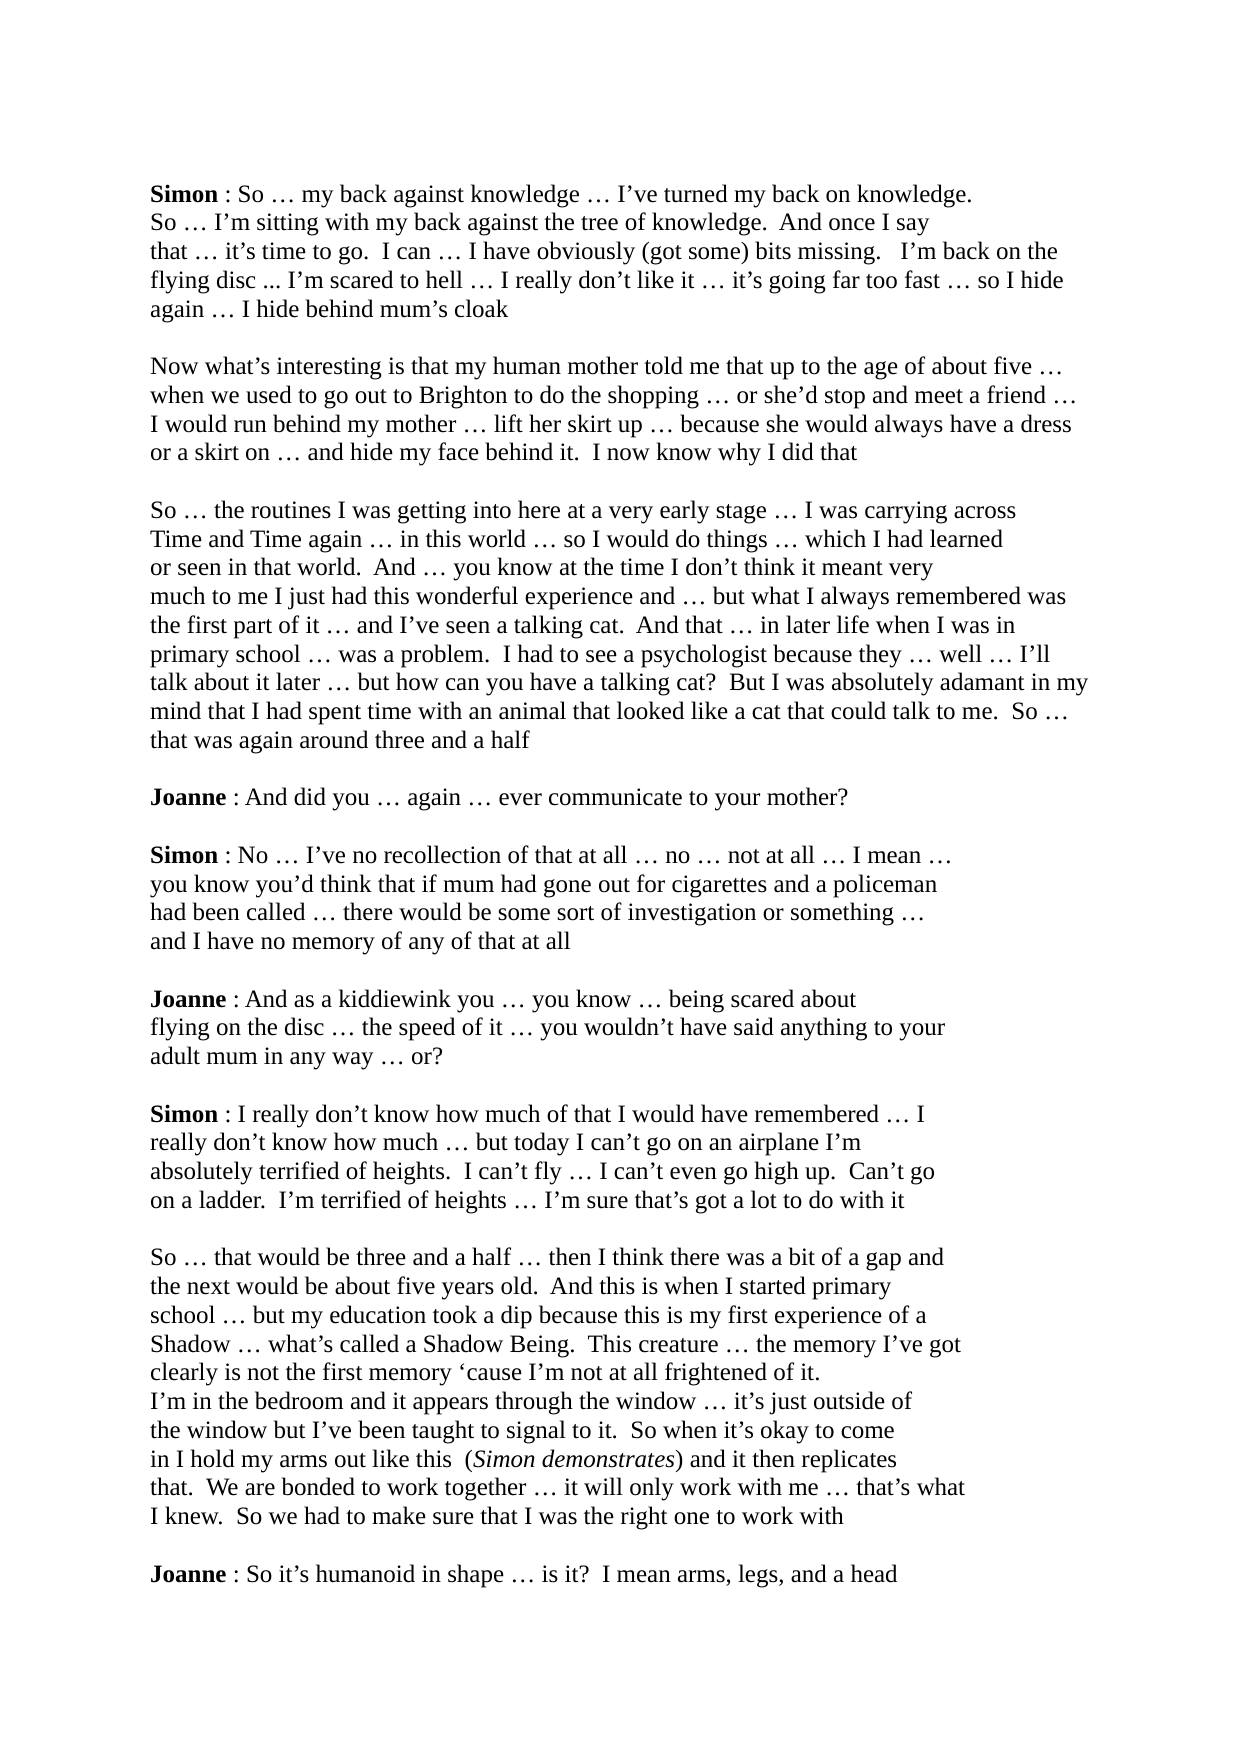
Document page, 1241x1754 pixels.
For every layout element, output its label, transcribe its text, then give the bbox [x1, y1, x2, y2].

text Simon : No … I’ve no recollection of that at all … no … not at all … I mean … [150, 840, 1090, 869]
text again … I hide behind mum’s cloak [150, 294, 1090, 322]
text adult mum in any way … or? [150, 1041, 1090, 1070]
text on a ladder. I’m terrified of heights … I’m sure that’s got a lot to do with it [150, 1185, 1090, 1214]
text had been called … there would be some sort of investigation or something … [150, 897, 1090, 926]
text Joanne : And as a kiddiewink you … you know … being scared about [150, 984, 1090, 1012]
text clearly is not the first memory ‘cause I’m not at all frightened of it. [150, 1357, 1090, 1386]
text Now what’s interesting is that my human mother told me that up to the age of about five … when we used to go out to Brighton to do the shopping … or she’d stop and meet a friend … I would run behind my mother … lift her skirt up … because she would always have a dress [150, 351, 1090, 437]
text Shadow … what’s called a Shadow Being. This creature … the memory I’ve got [150, 1329, 1090, 1357]
text that … it’s time to go. I can … I have obviously (got some) bits missing. I’m back on the flying disc ... I’m scared to hell … I really don’t like it … it’s going far too fast … so I hide [150, 236, 1090, 294]
text Simon : So … my back against knowledge … I’ve turned my back on knowledge. [150, 179, 1090, 207]
text in I hold my arms out like this (Simon demonstrates) and it then replicates [150, 1444, 1090, 1472]
text that. We are bonded to work together … it will only work with me … that’s what [150, 1472, 1090, 1501]
text Joanne : And did you … again … ever communicate to your mother? [150, 782, 1090, 811]
text really don’t know how much … but today I can’t go on an airplane I’m [150, 1127, 1090, 1156]
text or a skirt on … and hide my face behind it. I now know why I did that [150, 437, 1090, 466]
text So … the routines I was getting into here at a very early stage … I was carrying across [150, 495, 1090, 524]
text I knew. So we had to make sure that I was the right one to work with [150, 1501, 1090, 1530]
text the next would be about five years old. And this is when I started primary [150, 1271, 1090, 1300]
text Joanne : So it’s humanoid in shape … is it? I mean arms, legs, and a head [150, 1559, 1090, 1587]
text school … but my education took a dip because this is my first experience of a [150, 1300, 1090, 1329]
text Time and Time again … in this world … so I would do things … which I had learned [150, 524, 1090, 552]
text much to me I just had this wonderful experience and … but what I always remembered was the first part of it … and I’ve seen a talking cat. And that … in later life when I was in primary school … was a problem. I had to see a psychologist because they … well … I’ll talk about it later … but how can you have a talking cat? But I was absolutely adamant in my mind that I had spent time with an animal that looked like a cat that could talk to me. So … that was again around three and a half [150, 581, 1090, 754]
text or seen in that world. And … you know at the time I don’t think it meant very [150, 552, 1090, 581]
text and I have no memory of any of that at all [150, 926, 1090, 955]
text I’m in the bedroom and it appears through the window … it’s just outside of [150, 1386, 1090, 1415]
text the window but I’ve been taught to signal to it. So when it’s okay to come [150, 1415, 1090, 1444]
text absolutely terrified of heights. I can’t fly … I can’t even go high up. Can’t go [150, 1156, 1090, 1185]
text flying on the disc … the speed of it … you wouldn’t have said anything to your [150, 1012, 1090, 1041]
text Simon : I really don’t know how much of that I would have remembered … I [150, 1099, 1090, 1127]
text So … that would be three and a half … then I think there was a bit of a gap and [150, 1242, 1090, 1271]
text you know you’d think that if mum had gone out for cigarettes and a policeman [150, 869, 1090, 897]
text So … I’m sitting with my back against the tree of knowledge. And once I say [150, 207, 1090, 236]
